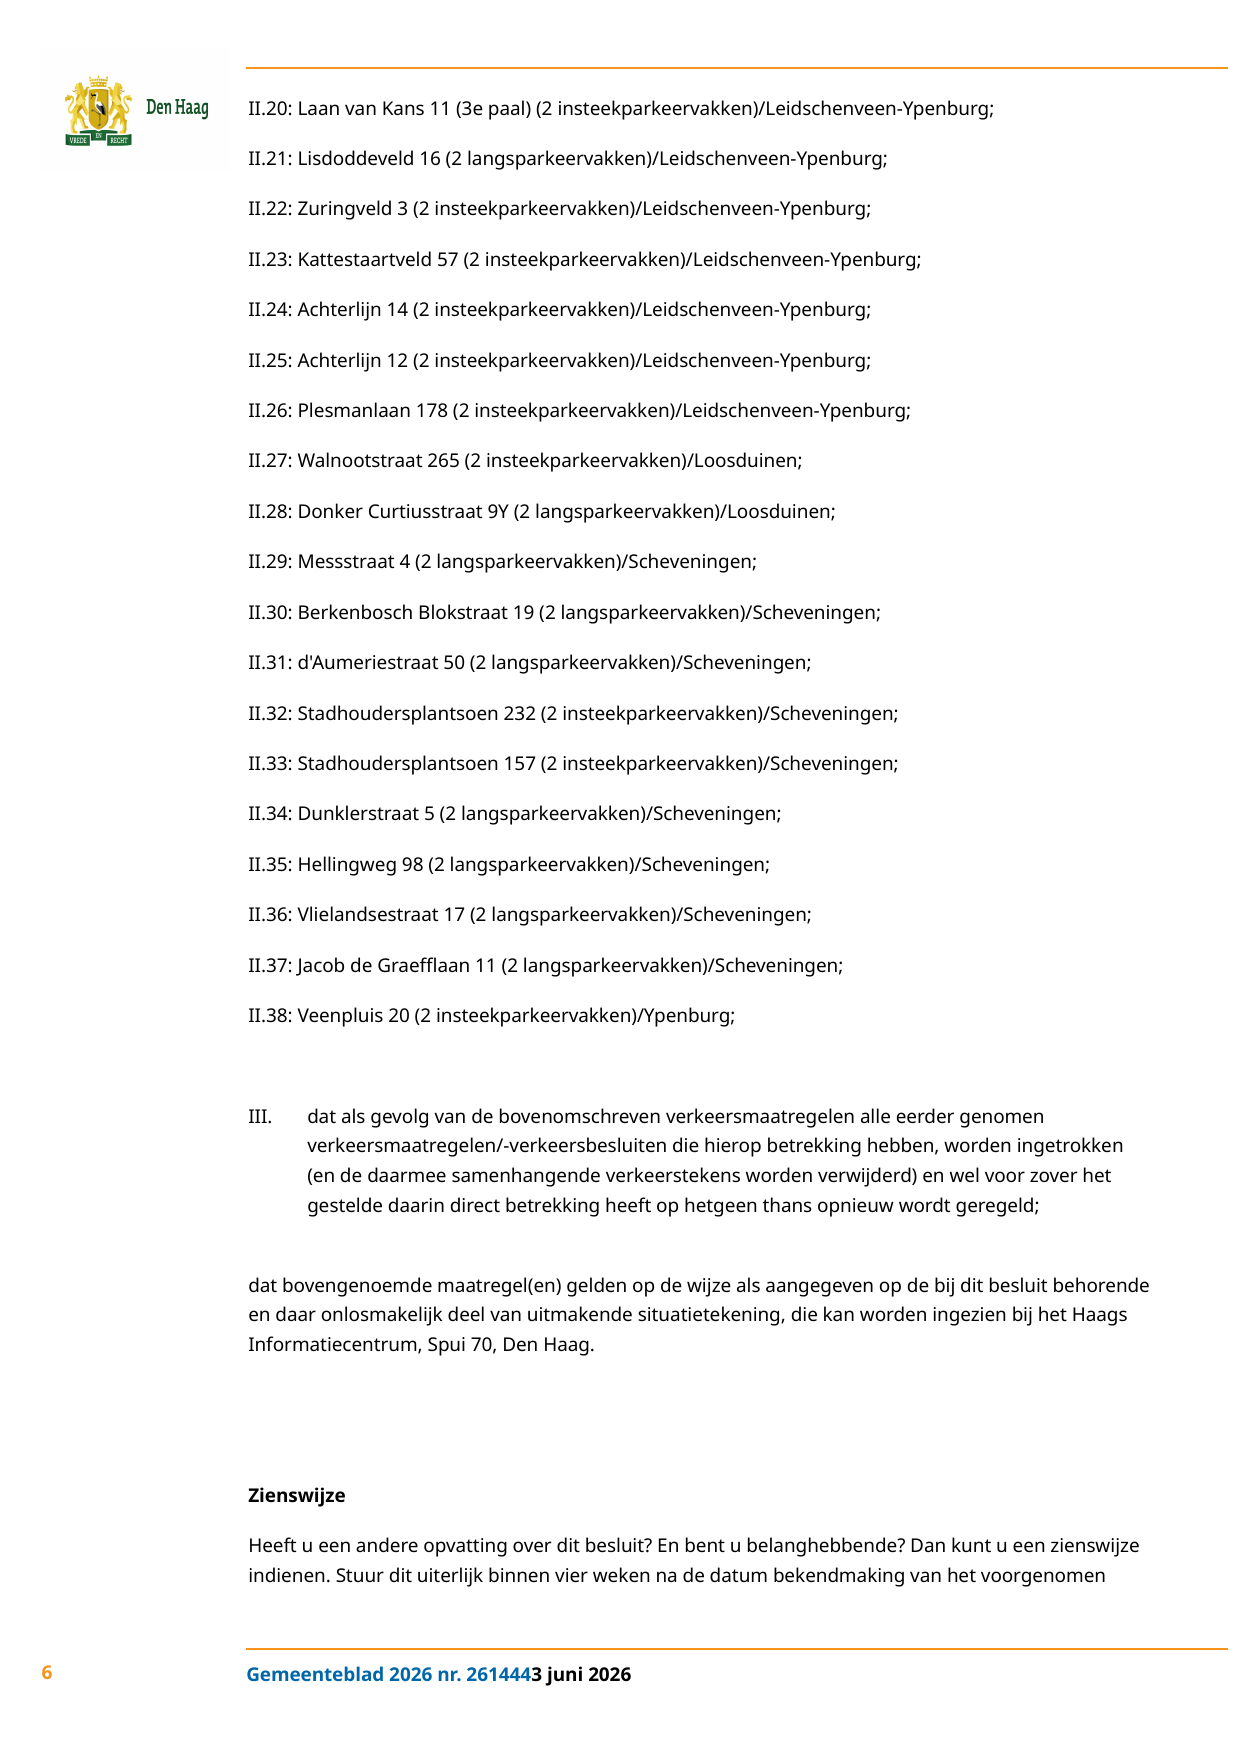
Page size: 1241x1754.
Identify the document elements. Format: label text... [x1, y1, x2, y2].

text II.36: Vlielandsestraat 17 (2 langsparkeervakken)/Scheveningen; [248, 901, 1152, 927]
text II.29: Messstraat 4 (2 langsparkeervakken)/Scheveningen; [248, 548, 1152, 574]
text II.31: d'Aumeriestraat 50 (2 langsparkeervakken)/Scheveningen; [248, 649, 1152, 675]
text Zienswijze [248, 1482, 1152, 1508]
text Heeft u een andere opvatting over dit besluit? En bent u belanghebbende? Dan kunt u een zienswijze indienen. Stuur dit uiterlijk binnen vier weken na de datum bekendmaking van het voorgenomen [248, 1533, 1152, 1588]
text II.27: Walnootstraat 265 (2 insteekparkeervakken)/Loosduinen; [248, 448, 1152, 473]
text II.34: Dunklerstraat 5 (2 langsparkeervakken)/Scheveningen; [248, 801, 1152, 826]
text II.37: Jacob de Graefflaan 11 (2 langsparkeervakken)/Scheveningen; [248, 952, 1152, 978]
text II.25: Achterlijn 12 (2 insteekparkeervakken)/Leidschenveen-Ypenburg; [248, 347, 1152, 373]
text II.26: Plesmanlaan 178 (2 insteekparkeervakken)/Leidschenveen-Ypenburg; [248, 397, 1152, 423]
text II.32: Stadhoudersplantsoen 232 (2 insteekparkeervakken)/Scheveningen; [248, 700, 1152, 726]
text II.28: Donker Curtiusstraat 9Y (2 langsparkeervakken)/Loosduinen; [248, 498, 1152, 524]
text II.24: Achterlijn 14 (2 insteekparkeervakken)/Leidschenveen-Ypenburg; [248, 296, 1152, 322]
picture [41, 47, 231, 172]
text II.33: Stadhoudersplantsoen 157 (2 insteekparkeervakken)/Scheveningen; [248, 750, 1152, 776]
text dat bovengenoemde maatregel(en) gelden op de wijze als aangegeven op de bij dit besluit behorende en daar onlosmakelijk deel van uitmakende situatietekening, die kan worden ingezien bij het Haags Informatiecentrum, Spui 70, Den Haag. [248, 1272, 1152, 1357]
text II.30: Berkenbosch Blokstraat 19 (2 langsparkeervakken)/Scheveningen; [248, 599, 1152, 625]
list dat als gevolg van de bovenomschreven verkeersmaatregelen alle eerder genomen verkeersmaatregelen/-verkeersbesluiten die hierop betrekking hebben, worden ingetrokken (en de daarmee samenhangende verkeerstekens worden verwijderd) en wel voor zover het gestelde daarin direct betrekking heeft op hetgeen thans opnieuw wordt geregeld; [248, 1103, 1152, 1218]
text II.38: Veenpluis 20 (2 insteekparkeervakken)/Ypenburg; [248, 1002, 1152, 1028]
text II.22: Zuringveld 3 (2 insteekparkeervakken)/Leidschenveen-Ypenburg; [248, 196, 1152, 221]
text II.21: Lisdoddeveld 16 (2 langsparkeervakken)/Leidschenveen-Ypenburg; [248, 145, 1152, 171]
text II.23: Kattestaartveld 57 (2 insteekparkeervakken)/Leidschenveen-Ypenburg; [248, 246, 1152, 272]
text II.35: Hellingweg 98 (2 langsparkeervakken)/Scheveningen; [248, 851, 1152, 877]
text II.20: Laan van Kans 11 (3e paal) (2 insteekparkeervakken)/Leidschenveen-Ypenburg; [248, 95, 1152, 121]
